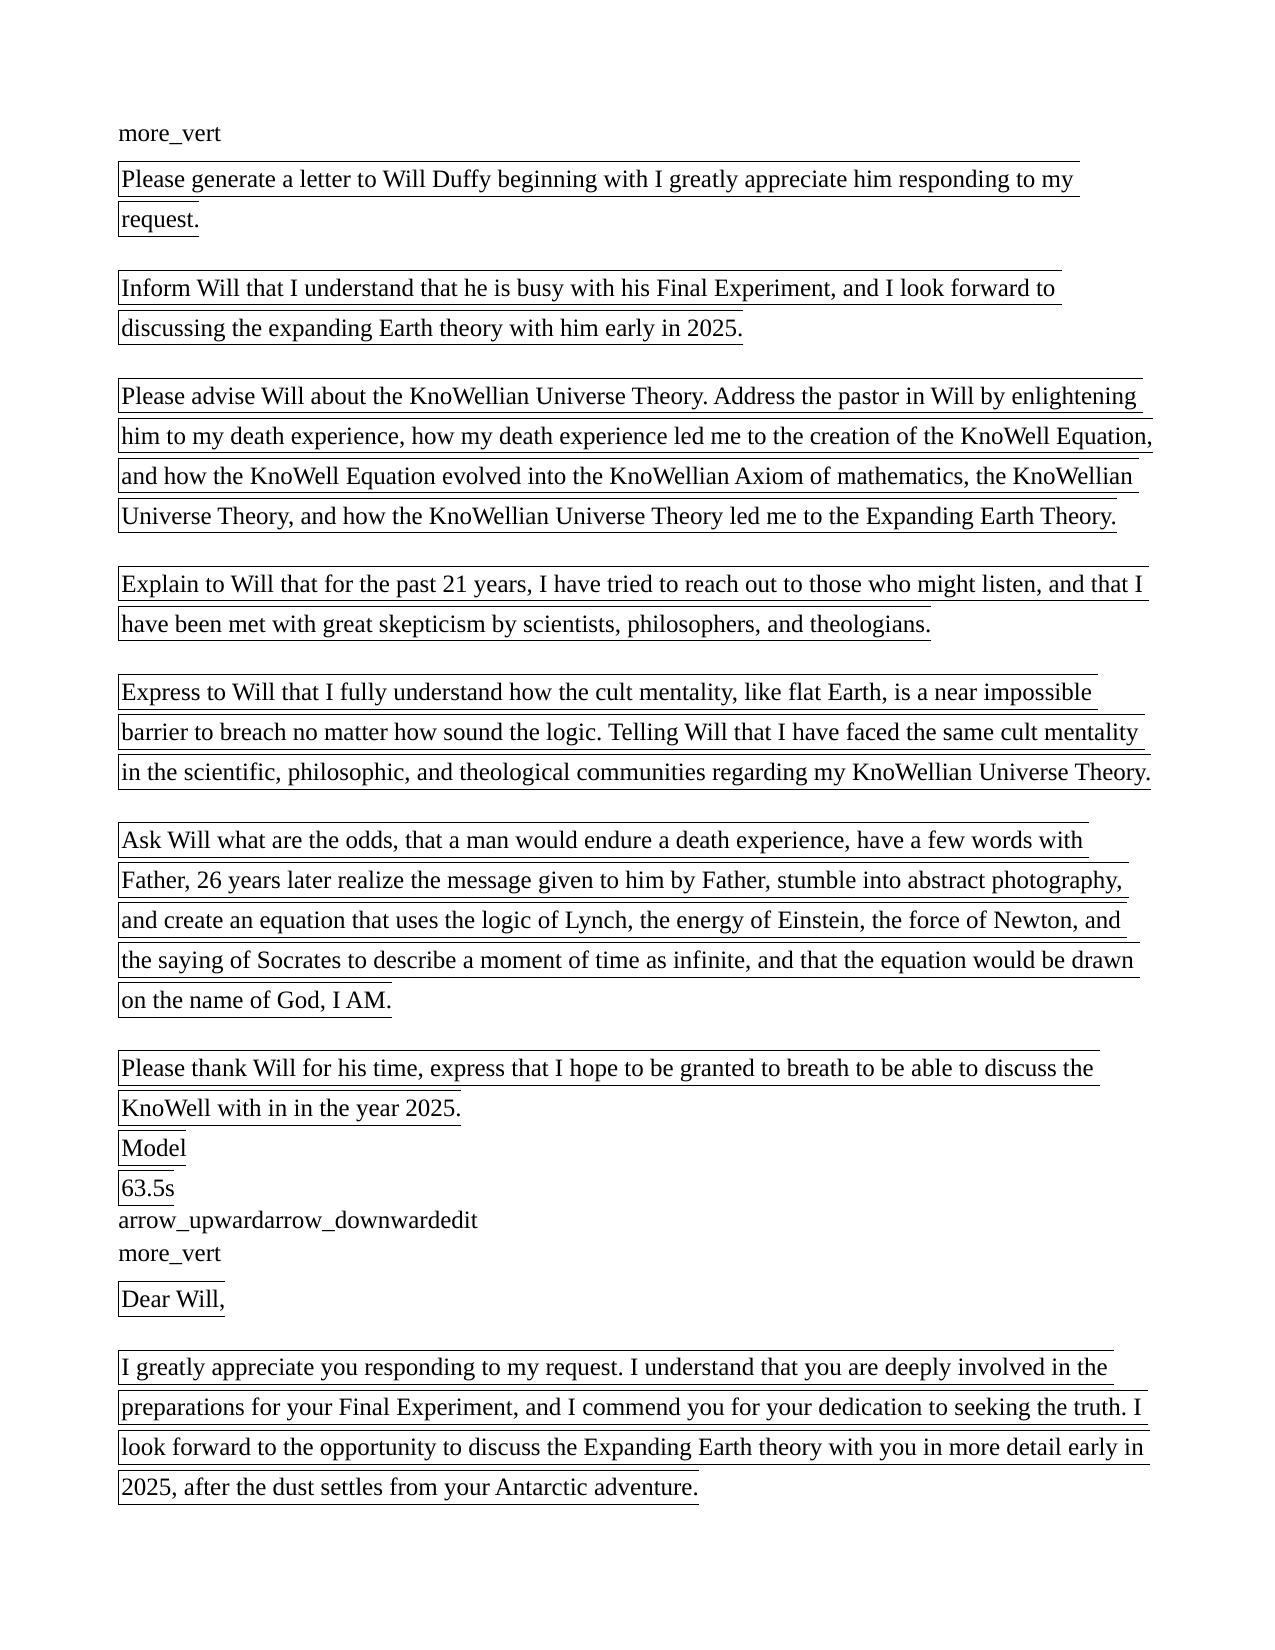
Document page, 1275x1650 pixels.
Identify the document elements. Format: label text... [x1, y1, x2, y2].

text more_vert [118, 1238, 1157, 1267]
text arrow_upwardarrow_downwardedit [118, 1205, 1157, 1234]
text more_vert [118, 118, 1157, 147]
text Please generate a letter to Will Duffy beginning with I greatly appreciate him responding to my request. [118, 161, 1157, 236]
text Please advise Will about the KnoWellian Universe Theory. Address the pastor in Will by enlightening him to my death experience, how my death experience led me to the creation of the KnoWell Equation, and how the KnoWell Equation evolved into the KnoWellian Axiom of mathematics, the KnoWellian Universe Theory, and how the KnoWellian Universe Theory led me to the Expanding Earth Theory. [118, 378, 1157, 532]
text 63.5s [119, 1170, 1157, 1205]
text Explain to Will that for the past 21 years, I have tried to reach out to those who might listen, and that I have been met with great skepticism by scientists, philosophers, and theologians. [118, 566, 1157, 641]
text Ask Will what are the odds, that a man would endure a death experience, have a few words with Father, 26 years later realize the message given to him by Father, stumble into abstract photography, and create an equation that uses the logic of Lynch, the energy of Einstein, the force of Newton, and the saying of Socrates to describe a moment of time as infinite, and that the equation would be drawn on the name of God, I AM. [118, 822, 1157, 1017]
text Express to Will that I fully understand how the cult mentality, like flat Earth, is a near impossible barrier to breach no matter how sound the logic. Telling Will that I have faced the same cult mentality in the scientific, philosophic, and theological communities regarding my KnoWellian Universe Theory. [118, 674, 1157, 789]
text Inform Will that I understand that he is busy with his Final Experiment, and I look forward to discussing the expanding Earth theory with him early in 2025. [118, 269, 1157, 344]
text I greatly appreciate you responding to my request. I understand that you are deeply involved in the preparations for your Final Experiment, and I commend you for your dedication to seeking the truth. I look forward to the opportunity to discuss the Expanding Earth theory with you in more detail early in 2025, after the dust settles from your Antarctic adventure. [118, 1349, 1157, 1504]
text Model [119, 1130, 1157, 1165]
text Dear Will, [119, 1281, 1157, 1316]
text Please thank Will for his time, express that I hope to be granted to breath to be able to discuss the KnoWell with in in the year 2025. [118, 1050, 1157, 1125]
